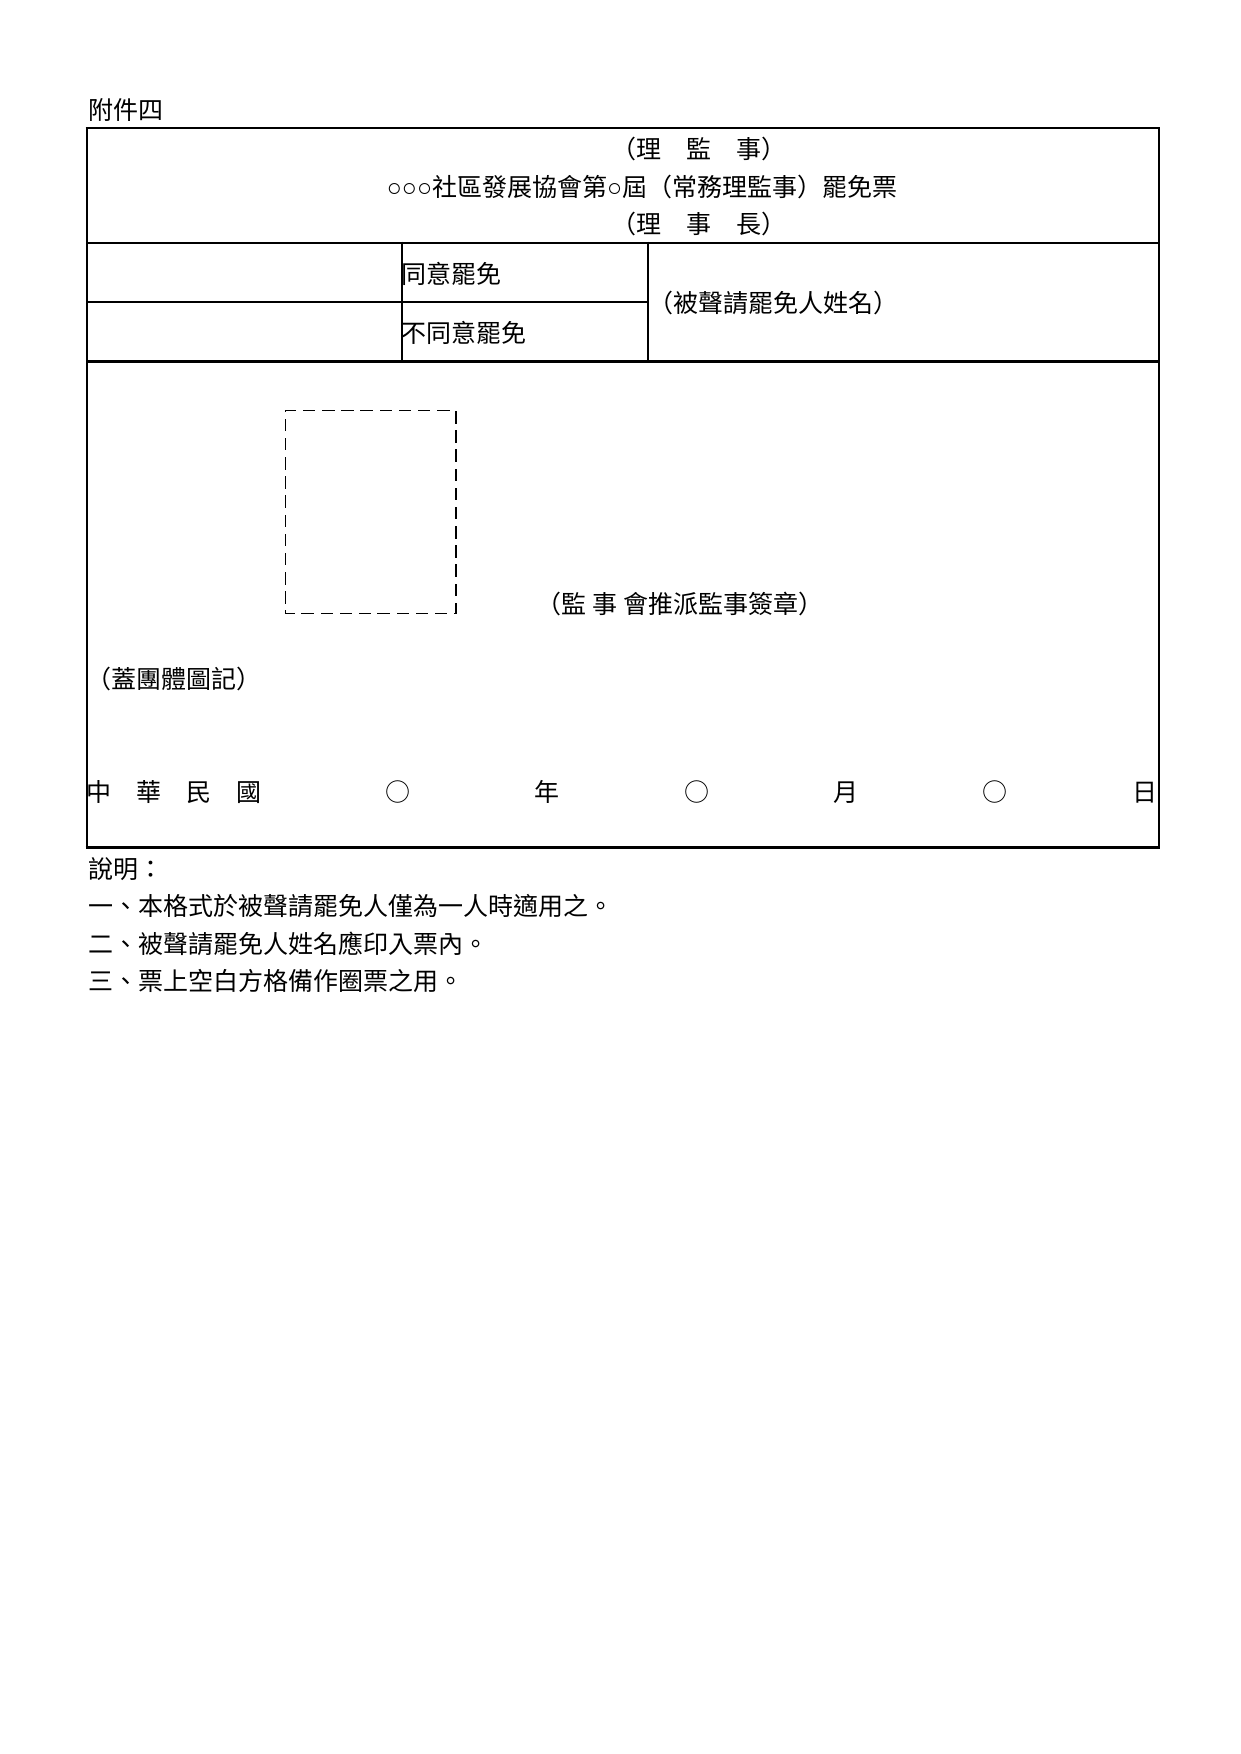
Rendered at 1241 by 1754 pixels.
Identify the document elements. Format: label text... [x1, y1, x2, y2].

table_header （理 監 事） ○○○社區發展協會第○屆（常務理監事）罷免票 （理 事 長） [88, 129, 1158, 242]
table_cell [88, 244, 401, 301]
text 說明： [89, 849, 1152, 886]
table_cell （監 事 會推派監事簽章） （蓋團體圖記） 中華民國 ○ 年 ○ 月 ○ 日 [88, 363, 1158, 846]
text 二、被聲請罷免人姓名應印入票內。 [89, 923, 1152, 961]
table_cell （被聲請罷免人姓名） [649, 244, 1158, 360]
text 一、本格式於被聲請罷免人僅為一人時適用之。 [89, 886, 1152, 923]
table_cell 同意罷免 [403, 244, 647, 301]
table_cell 不同意罷免 [403, 303, 647, 360]
table_cell [88, 303, 401, 360]
text 三、票上空白方格備作圈票之用。 [89, 961, 1152, 998]
text 附件四 [89, 89, 1152, 127]
